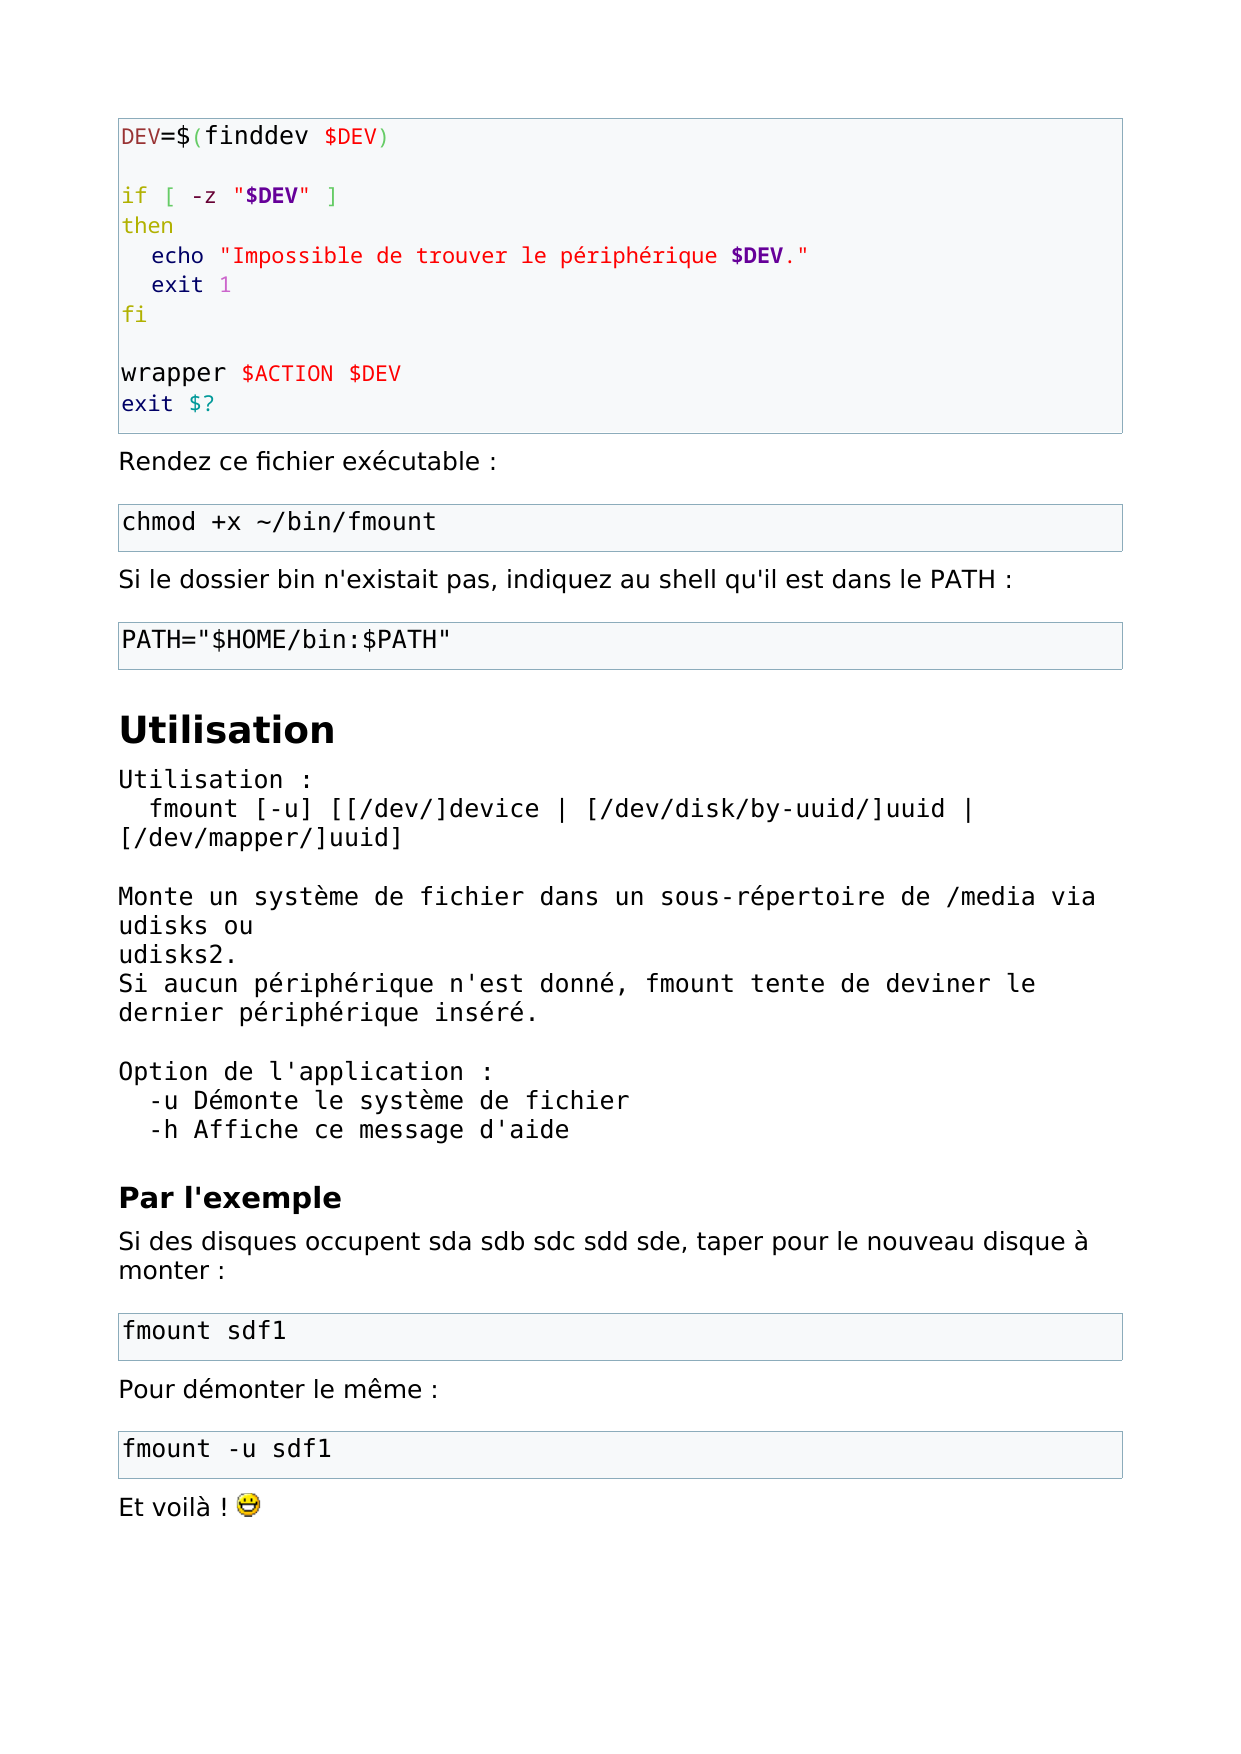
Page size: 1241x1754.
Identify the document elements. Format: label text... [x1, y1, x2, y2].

text Rendez ce fichier exécutable : [118, 447, 1122, 477]
subtitle Par l'exemple [118, 1181, 1122, 1215]
table_header PATH="$HOME/bin:$PATH" [119, 623, 1122, 669]
table_header DEV=$(finddev $DEV) if [ -z "$DEV" ] then echo "Impossible de trouver le périphérique $DEV." exit 1 fi wrapper $ACTION $DEV exit $? [119, 119, 1122, 432]
text Pour démonter le même : [118, 1375, 1122, 1404]
text Si des disques occupent sda sdb sdc sdd sde, taper pour le nouveau disque à monter : [118, 1227, 1122, 1286]
text Si le dossier bin n'existait pas, indiquez au shell qu'il est dans le PATH : [118, 566, 1122, 595]
picture [236, 1493, 261, 1517]
text Et voilà ! [118, 1493, 1122, 1522]
table_header chmod +x ~/bin/fmount [119, 505, 1122, 551]
table_header fmount sdf1 [119, 1314, 1122, 1360]
table_header fmount -u sdf1 [119, 1432, 1122, 1478]
text Utilisation : fmount [-u] [[/dev/]device | [/dev/disk/by-uuid/]uuid | [/dev/mapper/]uuid] Monte un système de fichier dans un sous-répertoire de /media via udisks ou udisks2. Si aucun périphérique n'est donné, fmount tente de deviner le dernier périphérique inséré. Option de l'application : -u Démonte le système de fichier -h Affiche ce message d'aide [118, 765, 1122, 1144]
subtitle Utilisation [118, 709, 1122, 752]
